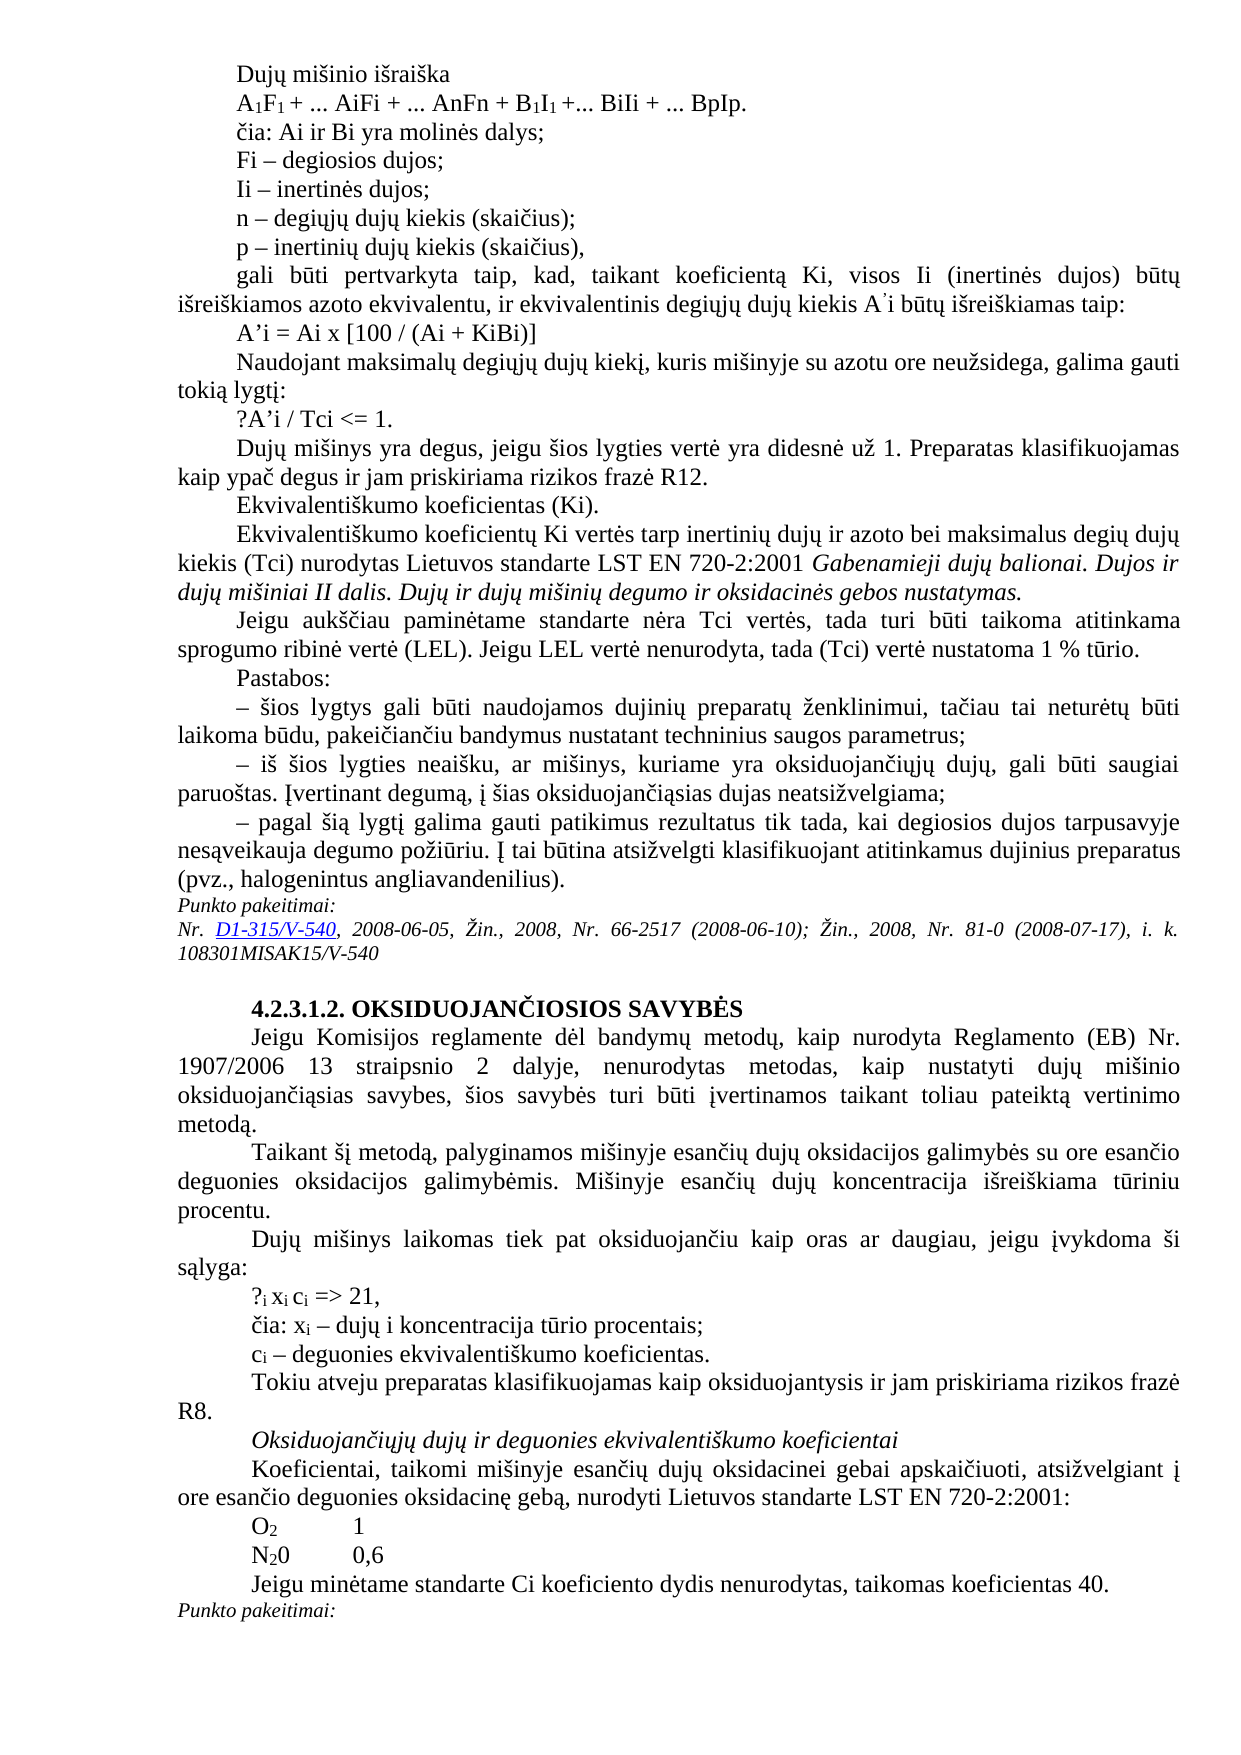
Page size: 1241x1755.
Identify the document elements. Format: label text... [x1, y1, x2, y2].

text ci – deguonies ekvivalentiškumo koeficientas. [177, 1339, 1181, 1367]
text – iš šios lygties neaišku, ar mišinys, kuriame yra oksiduojančiųjų dujų, gali būti saugiai paruoštas. Įvertinant degumą, į šias oksiduojančiąsias dujas neatsižvelgiama; [177, 749, 1181, 807]
text Tokiu atveju preparatas klasifikuojamas kaip oksiduojantysis ir jam priskiriama rizikos frazė R8. [177, 1367, 1181, 1425]
text Naudojant maksimalų degiųjų dujų kiekį, kuris mišinyje su azotu ore neužsidega, galima gauti tokią lygtį: [177, 347, 1181, 404]
text Fi – degiosios dujos; [177, 145, 1181, 174]
text Ii – inertinės dujos; [177, 174, 1181, 203]
text 4.2.3.1.2. OKSIDUOJANČIOSIOS SAVYBĖS [177, 994, 1181, 1022]
text – pagal šią lygtį galima gauti patikimus rezultatus tik tada, kai degiosios dujos tarpusavyje nesąveikauja degumo požiūriu. Į tai būtina atsižvelgti klasifikuojant atitinkamus dujinius preparatus (pvz., halogenintus angliavandenilius). [177, 807, 1181, 893]
text Jeigu minėtame standarte Ci koeficiento dydis nenurodytas, taikomas koeficientas 40. [177, 1569, 1181, 1597]
text Dujų mišinys yra degus, jeigu šios lygties vertė yra didesnė už 1. Preparatas klasifikuojamas kaip ypač degus ir jam priskiriama rizikos frazė R12. [177, 433, 1181, 490]
text Pastabos: [177, 663, 1181, 692]
text – šios lygtys gali būti naudojamos dujinių preparatų ženklinimui, tačiau tai neturėtų būti laikoma būdu, pakeičiančiu bandymus nustatant techninius saugos parametrus; [177, 692, 1181, 749]
text Jeigu Komisijos reglamente dėl bandymų metodų, kaip nurodyta Reglamento (EB) Nr. 1907/2006 13 straipsnio 2 dalyje, nenurodytas metodas, kaip nustatyti dujų mišinio oksiduojančiąsias savybes, šios savybės turi būti įvertinamos taikant toliau pateiktą vertinimo metodą. [177, 1022, 1181, 1137]
text O2 1 [177, 1511, 1181, 1540]
text Punkto pakeitimai: [177, 1597, 1181, 1622]
text Oksiduojančiųjų dujų ir deguonies ekvivalentiškumo koeficientai [177, 1425, 1181, 1454]
text Dujų mišinys laikomas tiek pat oksiduojančiu kaip oras ar daugiau, jeigu įvykdoma ši sąlyga: [177, 1224, 1181, 1281]
text p – inertinių dujų kiekis (skaičius), [177, 232, 1181, 260]
text čia: Ai ir Bi yra molinės dalys; [177, 117, 1181, 145]
text Punkto pakeitimai: [177, 893, 1181, 917]
text Ekvivalentiškumo koeficientas (Ki). [177, 490, 1181, 519]
text čia: xi – dujų i koncentracija tūrio procentais; [177, 1310, 1181, 1339]
text Nr. D1-315/V-540, 2008-06-05, Žin., 2008, Nr. 66-2517 (2008-06-10); Žin., 2008, Nr. 81-0 (2008-07-17), i. k. 108301MISAK15/V-540 [177, 917, 1181, 965]
text Dujų mišinio išraiška [177, 59, 1181, 88]
text Ekvivalentiškumo koeficientų Ki vertės tarp inertinių dujų ir azoto bei maksimalus degių dujų kiekis (Tci) nurodytas Lietuvos standarte LST EN 720-2:2001 Gabenamieji dujų balionai. Dujos ir dujų mišiniai II dalis. Dujų ir dujų mišinių degumo ir oksidacinės gebos nustatymas. [177, 519, 1181, 605]
text A1F1 + ... AiFi + ... AnFn + B1I1 +... BiIi + ... BpIp. [177, 88, 1181, 117]
text gali būti pertvarkyta taip, kad, taikant koeficientą Ki, visos Ii (inertinės dujos) būtų išreiškiamos azoto ekvivalentu, ir ekvivalentinis degiųjų dujų kiekis A’i būtų išreiškiamas taip: [177, 260, 1181, 318]
text Jeigu aukščiau paminėtame standarte nėra Tci vertės, tada turi būti taikoma atitinkama sprogumo ribinė vertė (LEL). Jeigu LEL vertė nenurodyta, tada (Tci) vertė nustatoma 1 % tūrio. [177, 605, 1181, 663]
text n – degiųjų dujų kiekis (skaičius); [177, 203, 1181, 232]
text Taikant šį metodą, palyginamos mišinyje esančių dujų oksidacijos galimybės su ore esančio deguonies oksidacijos galimybėmis. Mišinyje esančių dujų koncentracija išreiškiama tūriniu procentu. [177, 1137, 1181, 1224]
text ?i xi ci => 21, [177, 1281, 1181, 1310]
text Koeficientai, taikomi mišinyje esančių dujų oksidacinei gebai apskaičiuoti, atsižvelgiant į ore esančio deguonies oksidacinę gebą, nurodyti Lietuvos standarte LST EN 720-2:2001: [177, 1454, 1181, 1511]
text N20 0,6 [177, 1540, 1181, 1569]
text A’i = Ai x [100 / (Ai + KiBi)] [177, 318, 1181, 347]
text ?A’i / Tci <= 1. [177, 404, 1181, 433]
